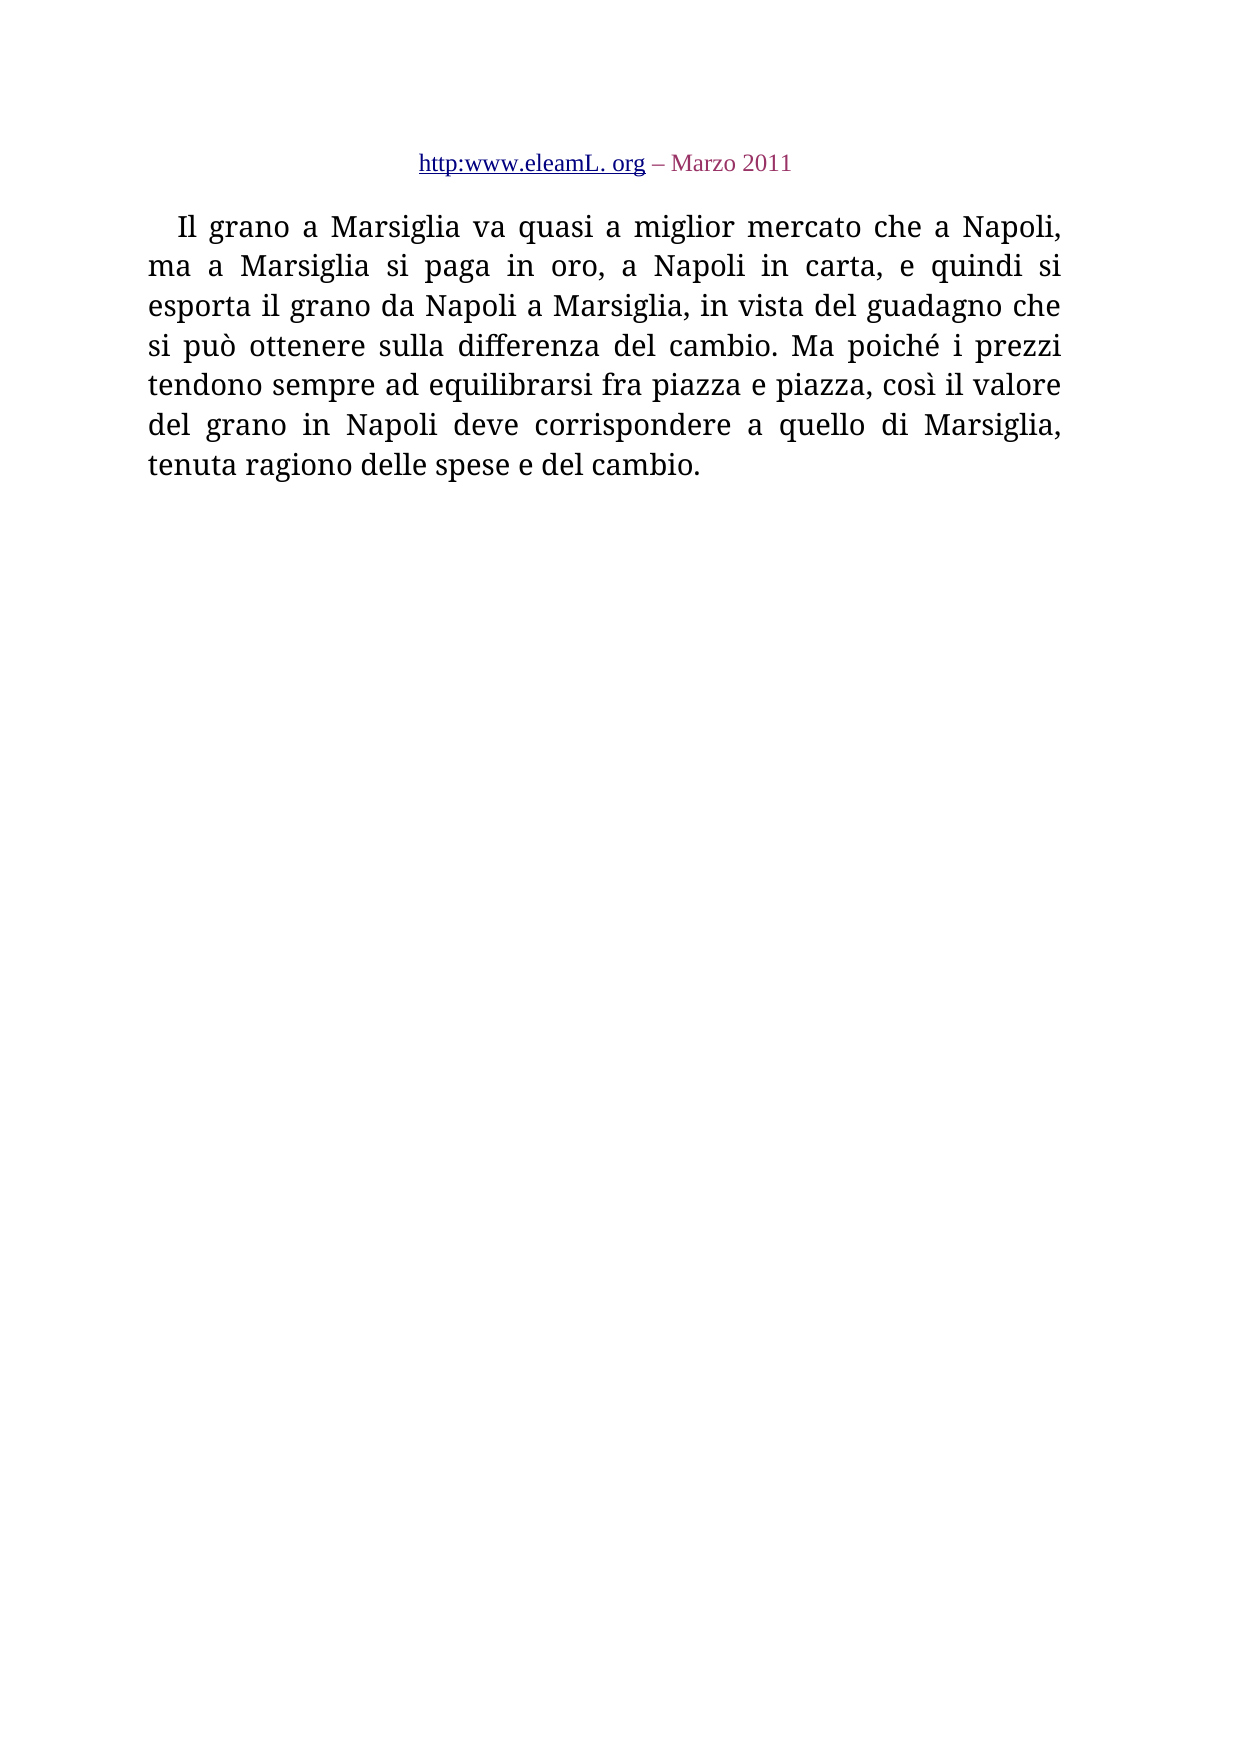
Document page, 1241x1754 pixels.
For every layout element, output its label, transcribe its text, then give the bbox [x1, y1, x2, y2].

text Il grano a Marsiglia va quasi a miglior mercato che a Napoli, ma a Marsiglia si paga in oro, a Napoli in carta, e quindi si esporta il grano da Napoli a Marsiglia, in vista del guadagno che si può ottenere sulla differenza del cambio. Ma poiché i prezzi tendono sempre ad equilibrarsi fra piazza e piazza, così il valore del grano in Napoli deve corrispondere a quello di Marsiglia, tenuta ragiono delle spese e del cambio. [148, 206, 1063, 484]
